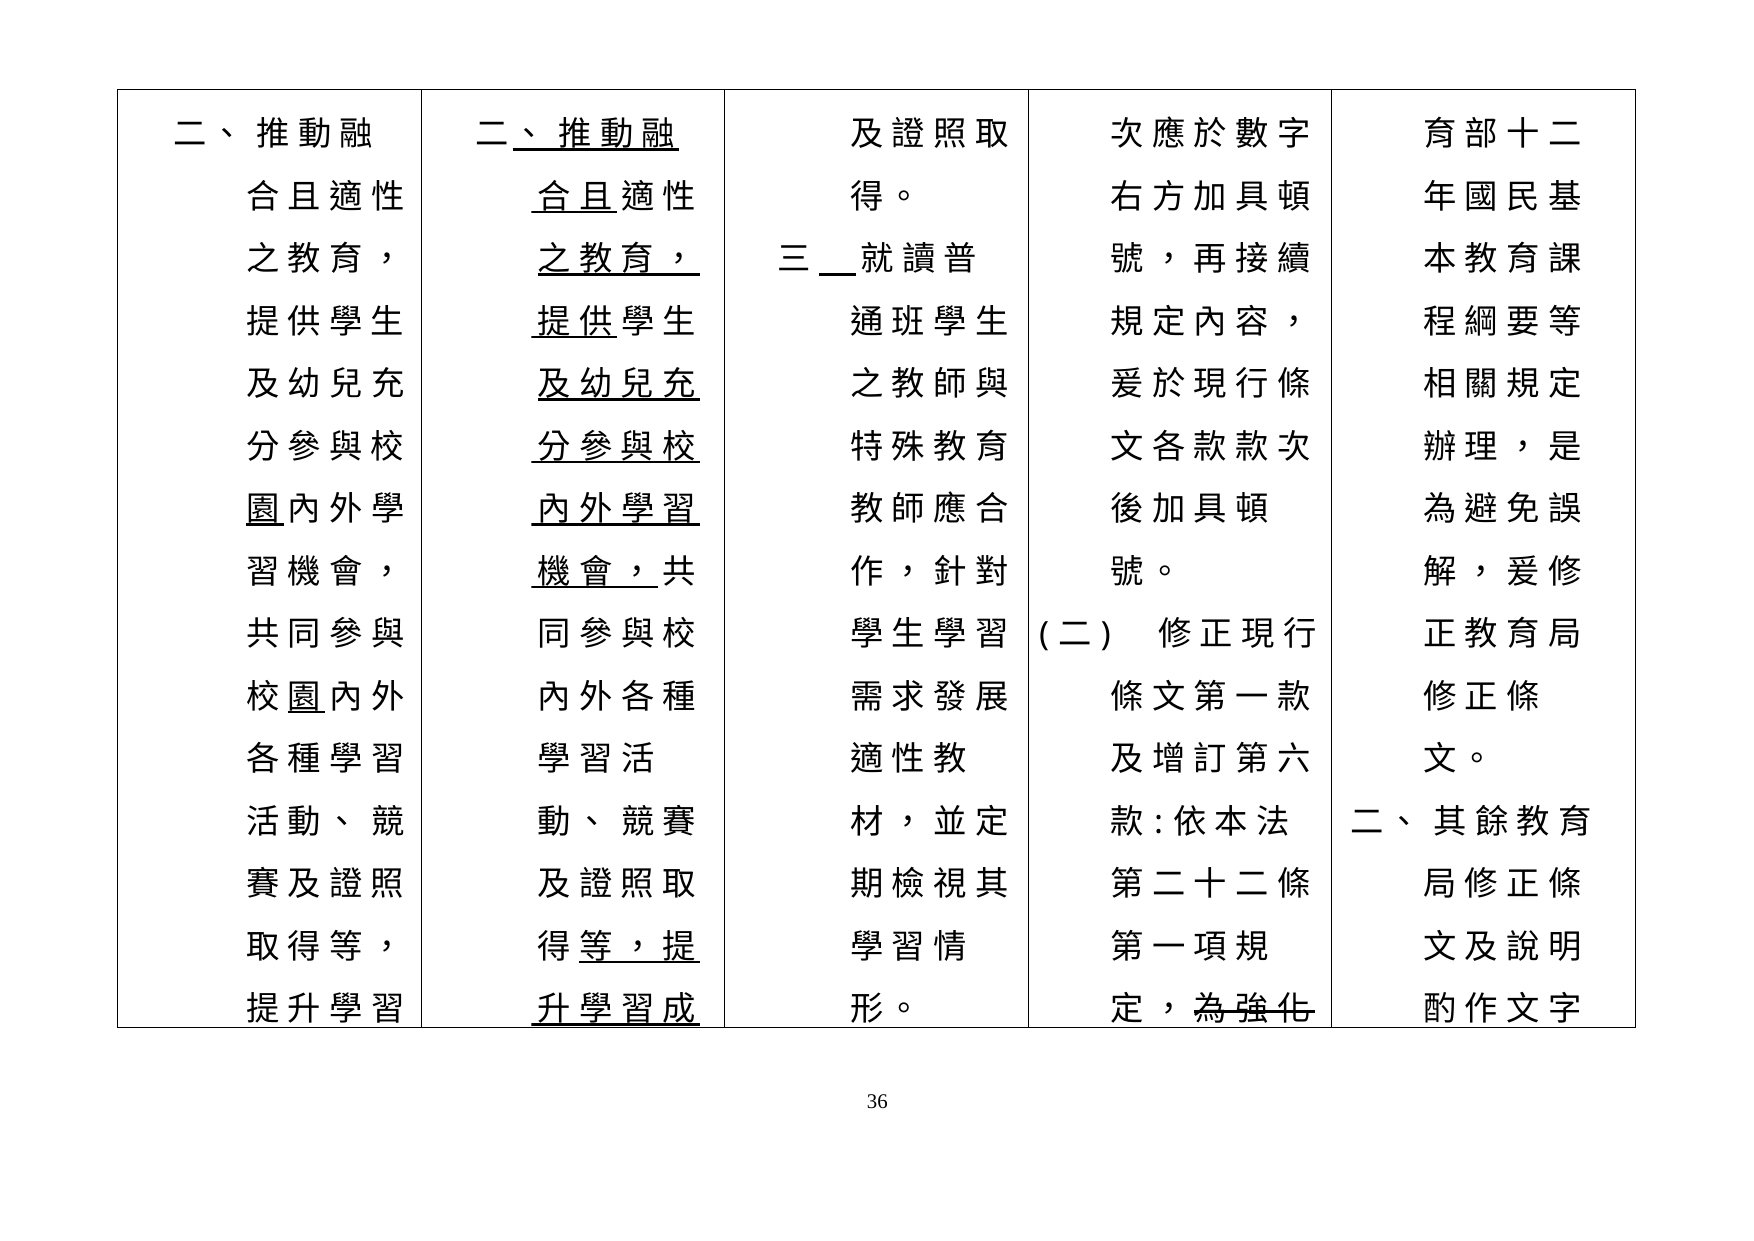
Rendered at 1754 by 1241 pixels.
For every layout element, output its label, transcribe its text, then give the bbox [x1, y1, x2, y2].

table_cell 二、推動融合且適性之教育，提供學生及幼兒充分參與校園內外學習機會，共同參與校園內外各種學習活動、競賽及證照取得等，提升學習 [118, 90, 421, 1027]
table_cell 及證照取得。 三 就讀普通班學生之教師與特殊教育教師應合作，針對學生學習需求發展適性教材，並定期檢視其學習情形。 [725, 90, 1028, 1027]
table_cell 次應於數字右方加具頓號，再接續規定內容，爰於現行條文各款款次後加具頓號。 (二) 修正現行條文第一款及增訂第六款:依本法第二十二條第一項規定，為強化 [1029, 90, 1331, 1027]
table_cell 二、推動融合且適性之教育，提供學生及幼兒充分參與校內外學習機會，共同參與校內外各種學習活動、競賽及證照取得等，提升學習成 [422, 90, 724, 1027]
table_cell 育部十二年國民基本教育課程綱要等相關規定辦理，是為避免誤解，爰修正教育局修正條文。 二、其餘教育局修正條文及說明酌作文字 [1332, 90, 1635, 1027]
